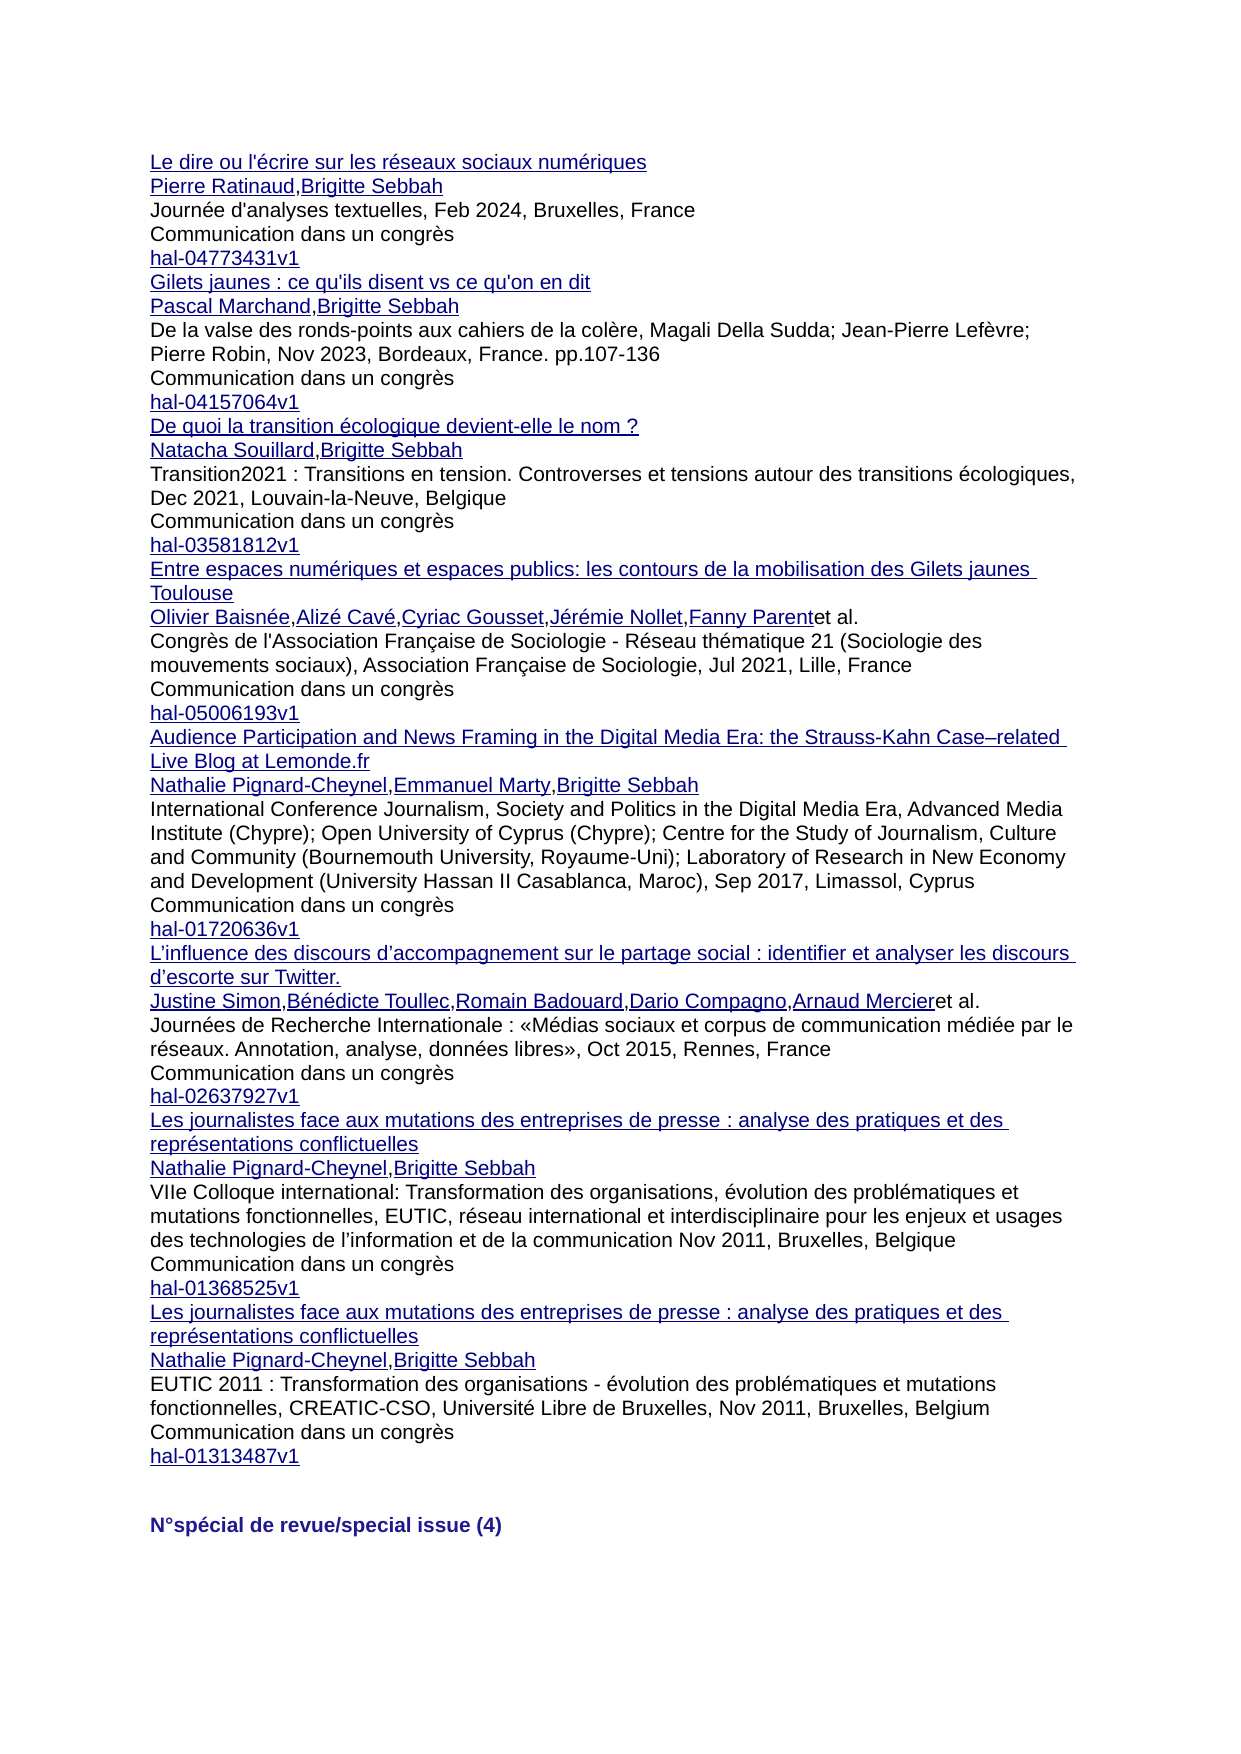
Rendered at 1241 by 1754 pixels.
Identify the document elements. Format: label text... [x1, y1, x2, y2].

table_cell Entre espaces numériques et espaces publics: les contours de la mobilisation des Gilets jaunes Toulouse Olivier Baisnée,Alizé Cavé,Cyriac Gousset,Jérémie Nollet,Fanny Parentet al. Congrès de l'Association Française de Sociologie - Réseau thématique 21 (Sociologie des mouvements sociaux), Association Française de Sociologie, Jul 2021, Lille, France Communication dans un congrès hal-05006193v1 [150, 557, 1090, 725]
table_cell Gilets jaunes : ce qu'ils disent vs ce qu'on en dit Pascal Marchand,Brigitte Sebbah De la valse des ronds-points aux cahiers de la colère, Magali Della Sudda; Jean-Pierre Lefèvre; Pierre Robin, Nov 2023, Bordeaux, France. pp.107-136 Communication dans un congrès hal-04157064v1 [150, 270, 1090, 413]
table_cell Audience Participation and News Framing in the Digital Media Era: the Strauss-Kahn Case–related Live Blog at Lemonde.fr Nathalie Pignard-Cheynel,Emmanuel Marty,Brigitte Sebbah International Conference Journalism, Society and Politics in the Digital Media Era, Advanced Media Institute (Chypre); Open University of Cyprus (Chypre); Centre for the Study of Journalism, Culture and Community (Bournemouth University, Royaume-Uni); Laboratory of Research in New Economy and Development (University Hassan II Casablanca, Maroc), Sep 2017, Limassol, Cyprus Communication dans un congrès hal-01720636v1 [150, 725, 1090, 941]
table_cell Les journalistes face aux mutations des entreprises de presse : analyse des pratiques et des représentations conflictuelles Nathalie Pignard-Cheynel,Brigitte Sebbah VIIe Colloque international: Transformation des organisations, évolution des problématiques et mutations fonctionnelles, EUTIC, réseau international et interdisciplinaire pour les enjeux et usages des technologies de l’information et de la communication Nov 2011, Bruxelles, Belgique Communication dans un congrès hal-01368525v1 [150, 1108, 1090, 1300]
table_cell Les journalistes face aux mutations des entreprises de presse : analyse des pratiques et des représentations conflictuelles Nathalie Pignard-Cheynel,Brigitte Sebbah EUTIC 2011 : Transformation des organisations - évolution des problématiques et mutations fonctionnelles, CREATIC-CSO, Université Libre de Bruxelles, Nov 2011, Bruxelles, Belgium Communication dans un congrès hal-01313487v1 [150, 1300, 1090, 1468]
table_header Le dire ou l'écrire sur les réseaux sociaux numériques Pierre Ratinaud,Brigitte Sebbah Journée d'analyses textuelles, Feb 2024, Bruxelles, France Communication dans un congrès hal-04773431v1 [150, 150, 1090, 270]
subtitle N°spécial de revue/special issue (4) [150, 1512, 1090, 1536]
table_cell De quoi la transition écologique devient-elle le nom ? Natacha Souillard,Brigitte Sebbah Transition2021 : Transitions en tension. Controverses et tensions autour des transitions écologiques, Dec 2021, Louvain-la-Neuve, Belgique Communication dans un congrès hal-03581812v1 [150, 414, 1090, 557]
table_cell L’influence des discours d’accompagnement sur le partage social : identifier et analyser les discours d’escorte sur Twitter. Justine Simon,Bénédicte Toullec,Romain Badouard,Dario Compagno,Arnaud Mercieret al. Journées de Recherche Internationale : «Médias sociaux et corpus de communication médiée par le réseaux. Annotation, analyse, données libres», Oct 2015, Rennes, France Communication dans un congrès hal-02637927v1 [150, 941, 1090, 1108]
